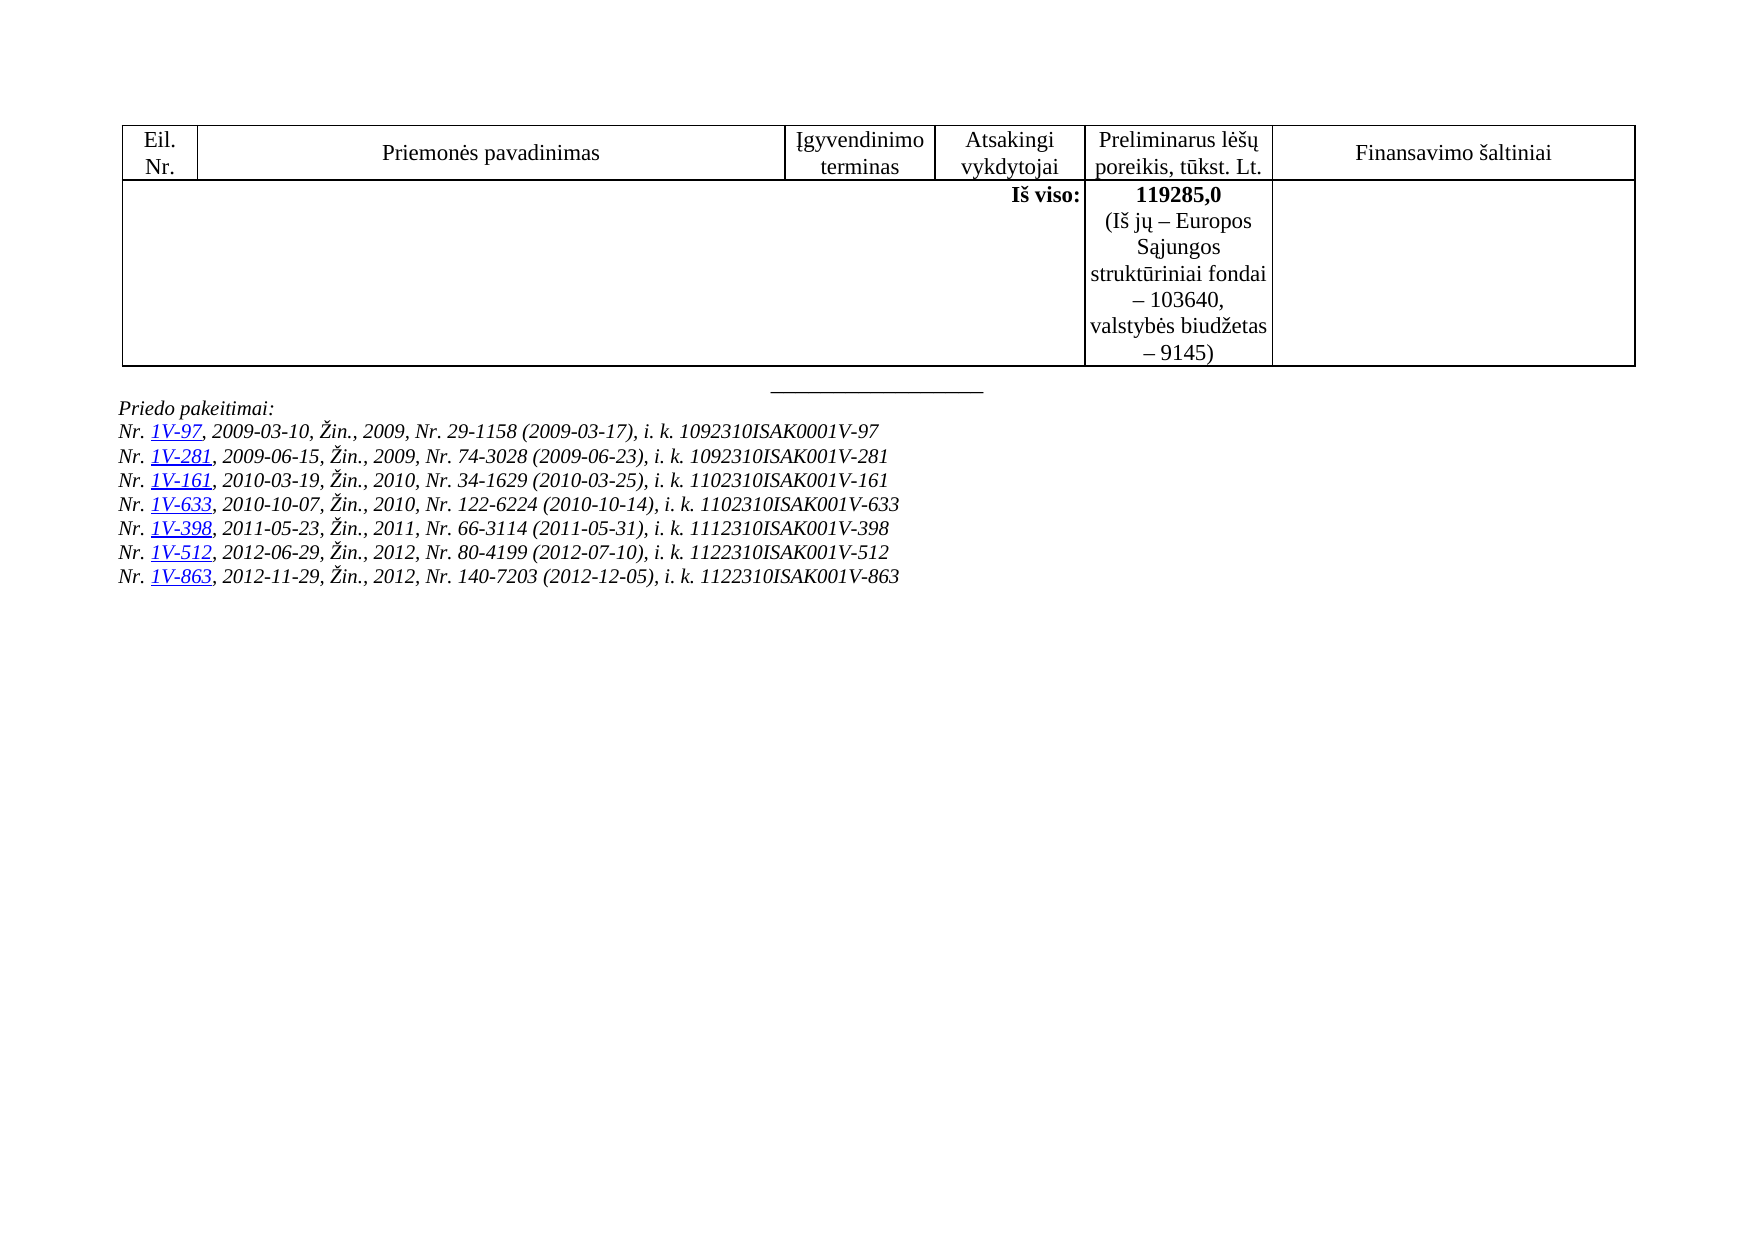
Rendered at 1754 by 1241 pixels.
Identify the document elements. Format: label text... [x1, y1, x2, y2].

text Nr. 1V-633, 2010-10-07, Žin., 2010, Nr. 122-6224 (2010-10-14), i. k. 1102310ISAK001V-633 [118, 492, 1635, 516]
text Nr. 1V-863, 2012-11-29, Žin., 2012, Nr. 140-7203 (2012-12-05), i. k. 1122310ISAK001V-863 [118, 564, 1635, 588]
table_cell Iš viso: [123, 181, 1084, 365]
table_header Priemonės pavadinimas [198, 126, 784, 179]
table_cell [1273, 181, 1634, 365]
text Nr. 1V-97, 2009-03-10, Žin., 2009, Nr. 29-1158 (2009-03-17), i. k. 1092310ISAK0001V-97 [118, 419, 1635, 443]
text Nr. 1V-161, 2010-03-19, Žin., 2010, Nr. 34-1629 (2010-03-25), i. k. 1102310ISAK001V-161 [118, 468, 1635, 492]
table_header Įgyvendinimo terminas [786, 126, 934, 179]
text Nr. 1V-512, 2012-06-29, Žin., 2012, Nr. 80-4199 (2012-07-10), i. k. 1122310ISAK001V-512 [118, 540, 1635, 564]
table_cell 119285,0 (Iš jų – Europos Sąjungos struktūriniai fondai – 103640, valstybės biudžetas – 9145) [1086, 181, 1272, 365]
table_header Finansavimo šaltiniai [1273, 126, 1634, 179]
table_header Preliminarus lėšų poreikis, tūkst. Lt. [1086, 126, 1272, 179]
text Priedo pakeitimai: [118, 395, 1635, 419]
text Nr. 1V-398, 2011-05-23, Žin., 2011, Nr. 66-3114 (2011-05-31), i. k. 1112310ISAK001V-398 [118, 516, 1635, 540]
table_header Atsakingi vykdytojai [936, 126, 1084, 179]
table_header Eil. Nr. [123, 126, 197, 179]
text _________________ [118, 367, 1635, 395]
text Nr. 1V-281, 2009-06-15, Žin., 2009, Nr. 74-3028 (2009-06-23), i. k. 1092310ISAK001V-281 [118, 443, 1635, 468]
